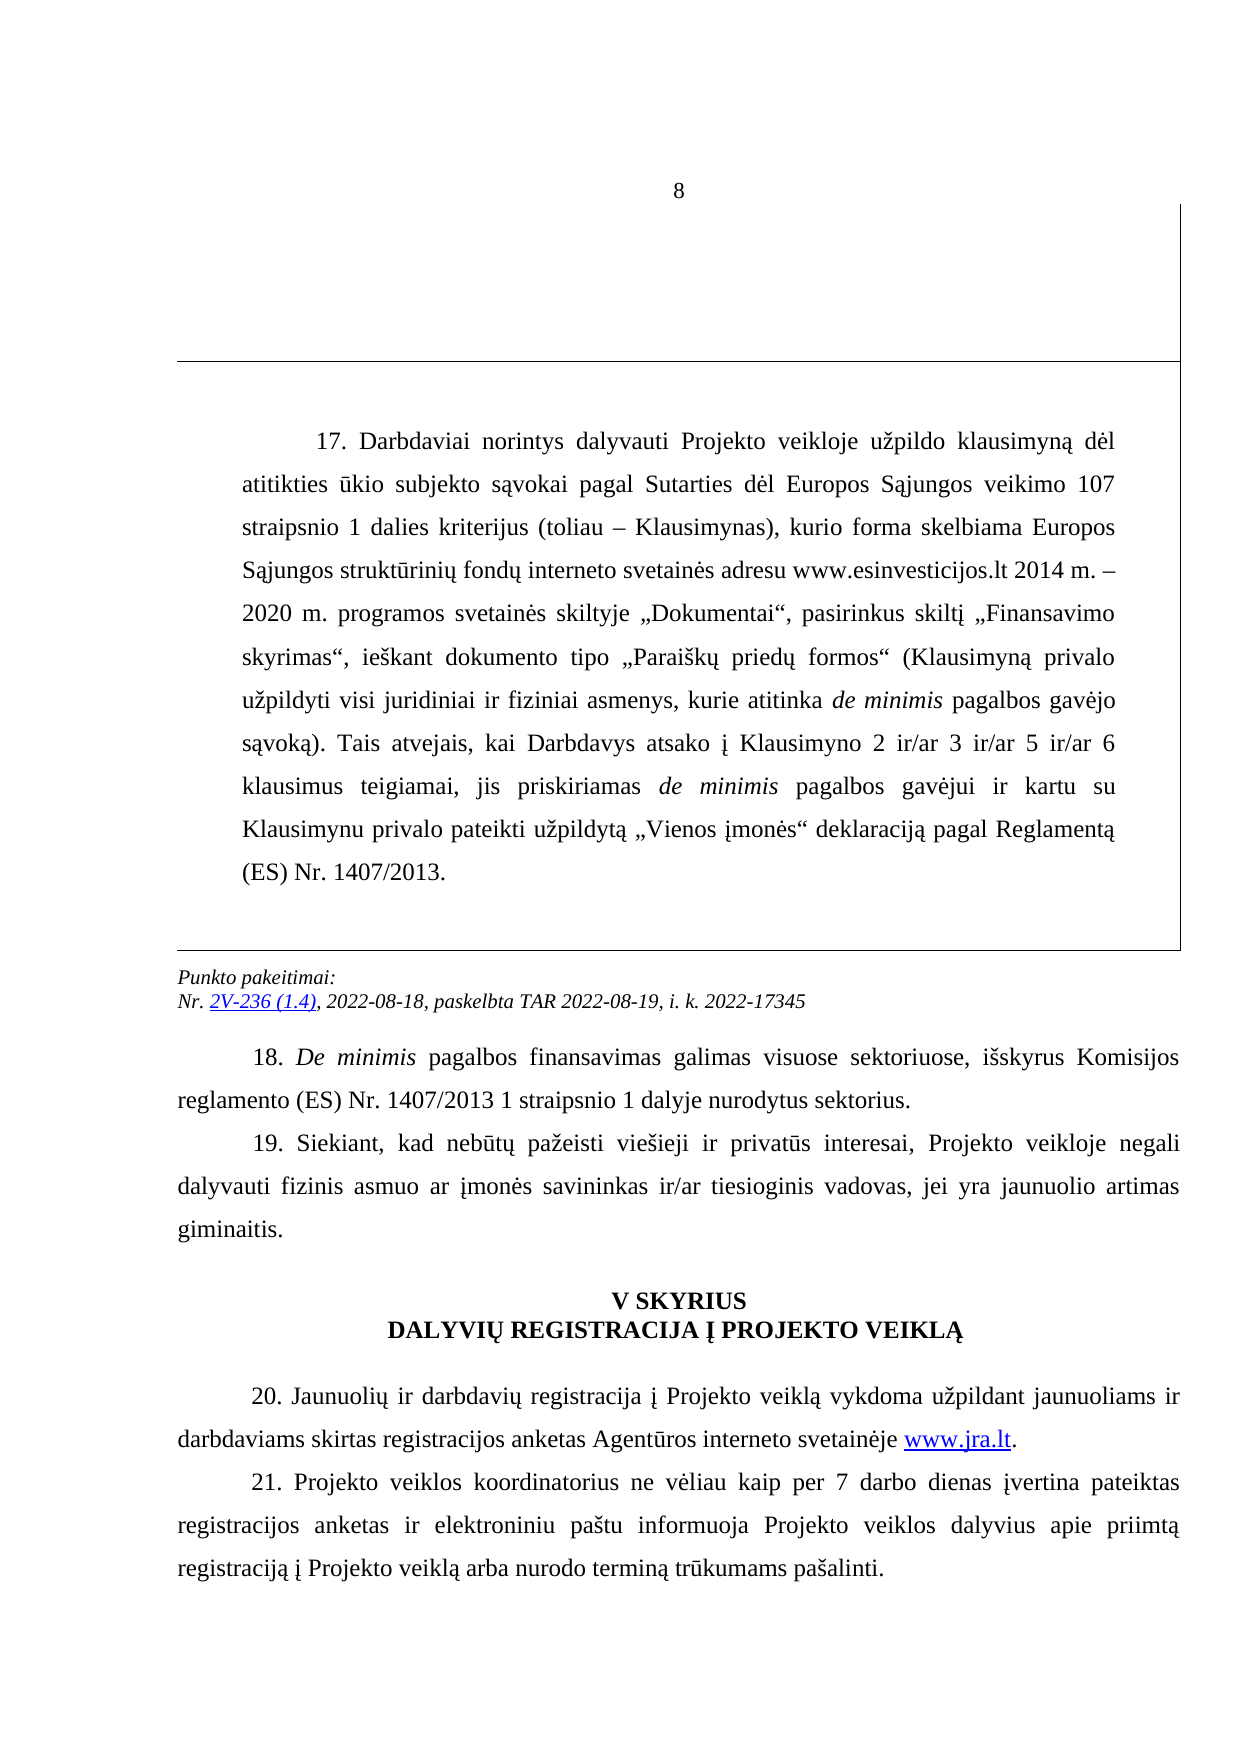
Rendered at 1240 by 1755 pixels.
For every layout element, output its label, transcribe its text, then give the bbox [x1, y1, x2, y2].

text Punkto pakeitimai: [177, 965, 1181, 989]
text DALYVIŲ REGISTRACIJA Į PROJEKTO VEIKLĄ [177, 1315, 1181, 1344]
text V SKYRIUS [177, 1286, 1181, 1315]
text 21. Projekto veiklos koordinatorius ne vėliau kaip per 7 darbo dienas įvertina pateiktas registracijos anketas ir elektroniniu paštu informuoja Projekto veiklos dalyvius apie priimtą registraciją į Projekto veiklą arba nurodo terminą trūkumams pašalinti. [177, 1467, 1181, 1582]
text 19. Siekiant, kad nebūtų pažeisti viešieji ir privatūs interesai, Projekto veikloje negali dalyvauti fizinis asmuo ar įmonės savininkas ir/ar tiesioginis vadovas, jei yra jaunuolio artimas giminaitis. [177, 1128, 1181, 1243]
text Nr. 2V-236 (1.4), 2022-08-18, paskelbta TAR 2022-08-19, i. k. 2022-17345 [177, 989, 1181, 1013]
text 18. De minimis pagalbos finansavimas galimas visuose sektoriuose, išskyrus Komisijos reglamento (ES) Nr. 1407/2013 1 straipsnio 1 dalyje nurodytus sektorius. [177, 1042, 1181, 1114]
text 17. Darbdaviai norintys dalyvauti Projekto veikloje užpildo klausimyną dėl atitikties ūkio subjekto sąvokai pagal Sutarties dėl Europos Sąjungos veikimo 107 straipsnio 1 dalies kriterijus (toliau – Klausimynas), kurio forma skelbiama Europos Sąjungos struktūrinių fondų interneto svetainės adresu www.esinvesticijos.lt 2014 m. – 2020 m. programos svetainės skiltyje „Dokumentai“, pasirinkus skiltį „Finansavimo skyrimas“, ieškant dokumento tipo „Paraiškų priedų formos“ (Klausimyną privalo užpildyti visi juridiniai ir fiziniai asmenys, kurie atitinka de minimis pagalbos gavėjo sąvoką). Tais atvejais, kai Darbdavys atsako į Klausimyno 2 ir/ar 3 ir/ar 5 ir/ar 6 klausimus teigiamai, jis priskiriamas de minimis pagalbos gavėjui ir kartu su Klausimynu privalo pateikti užpildytą „Vienos įmonės“ deklaraciją pagal Reglamentą (ES) Nr. 1407/2013. [177, 361, 1180, 950]
text 20. Jaunuolių ir darbdavių registracija į Projekto veiklą vykdoma užpildant jaunuoliams ir darbdaviams skirtas registracijos anketas Agentūros interneto svetainėje www.jra.lt. [177, 1381, 1181, 1453]
